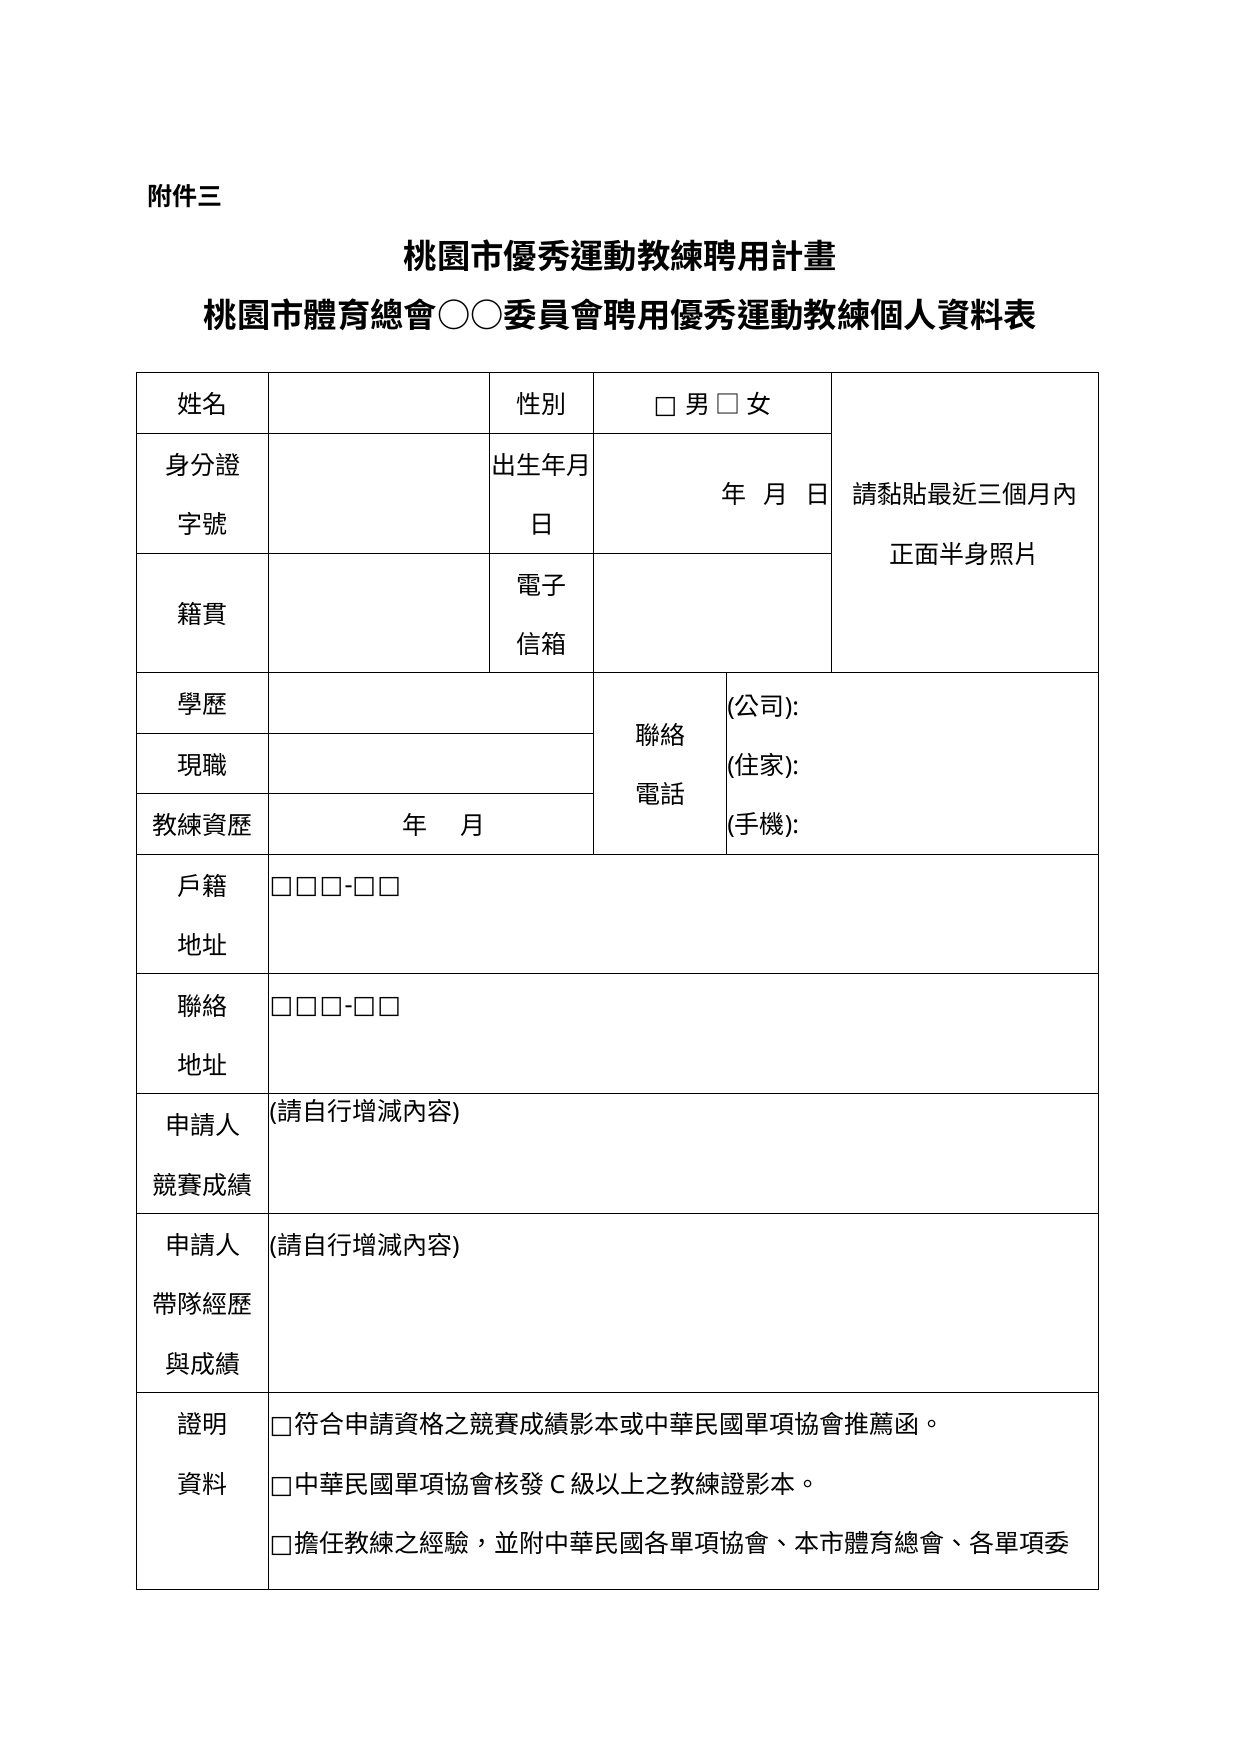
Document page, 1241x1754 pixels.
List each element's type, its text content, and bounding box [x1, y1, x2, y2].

table_cell [269, 734, 593, 793]
text 桃園市優秀運動教練聘用計畫 [148, 224, 1092, 283]
table_cell [269, 434, 489, 552]
table_cell 申請人 競賽成績 [137, 1094, 268, 1213]
table_cell □□□-□□ [269, 855, 1098, 973]
table_header [269, 373, 489, 433]
table_cell [269, 554, 489, 672]
table_cell 籍貫 [137, 554, 268, 672]
table_cell □符合申請資格之競賽成績影本或中華民國單項協會推薦函。 □中華民國單項協會核發C級以上之教練證影本。 □擔任教練之經驗，並附中華民國各單項協會、本市體育總會、各單項委 [269, 1393, 1098, 1588]
table_cell (請自行增減內容) [269, 1094, 1098, 1213]
table_cell 學歷 [137, 673, 268, 733]
table_cell 教練資歷 [137, 794, 268, 853]
table_cell (請自行增減內容) [269, 1214, 1098, 1392]
table_cell 出生年月日 [490, 434, 593, 552]
table_header □ 男 □ 女 [594, 373, 831, 433]
table_cell 電子 信箱 [490, 554, 593, 672]
table_header 姓名 [137, 373, 268, 433]
text 桃園市體育總會○○委員會聘用優秀運動教練個人資料表 [148, 283, 1092, 343]
table_cell 戶籍 地址 [137, 855, 268, 973]
table_cell 年 月 日 [594, 434, 831, 552]
table_cell 申請人 帶隊經歷與成績 [137, 1214, 268, 1392]
text 附件三 [148, 164, 1092, 224]
table_cell 聯絡 地址 [137, 974, 268, 1093]
table_cell [594, 554, 831, 672]
table_cell (公司): (住家): (手機): [727, 673, 1098, 853]
table_cell 證明 資料 [137, 1393, 268, 1588]
table_cell □□□-□□ [269, 974, 1098, 1093]
table_cell 現職 [137, 734, 268, 793]
table_cell 身分證 字號 [137, 434, 268, 552]
table_header 請黏貼最近三個月內 正面半身照片 [832, 373, 1098, 672]
table_cell 年 月 [269, 794, 593, 853]
table_cell 聯絡 電話 [594, 673, 726, 853]
table_cell [269, 673, 593, 733]
table_header 性別 [490, 373, 593, 433]
